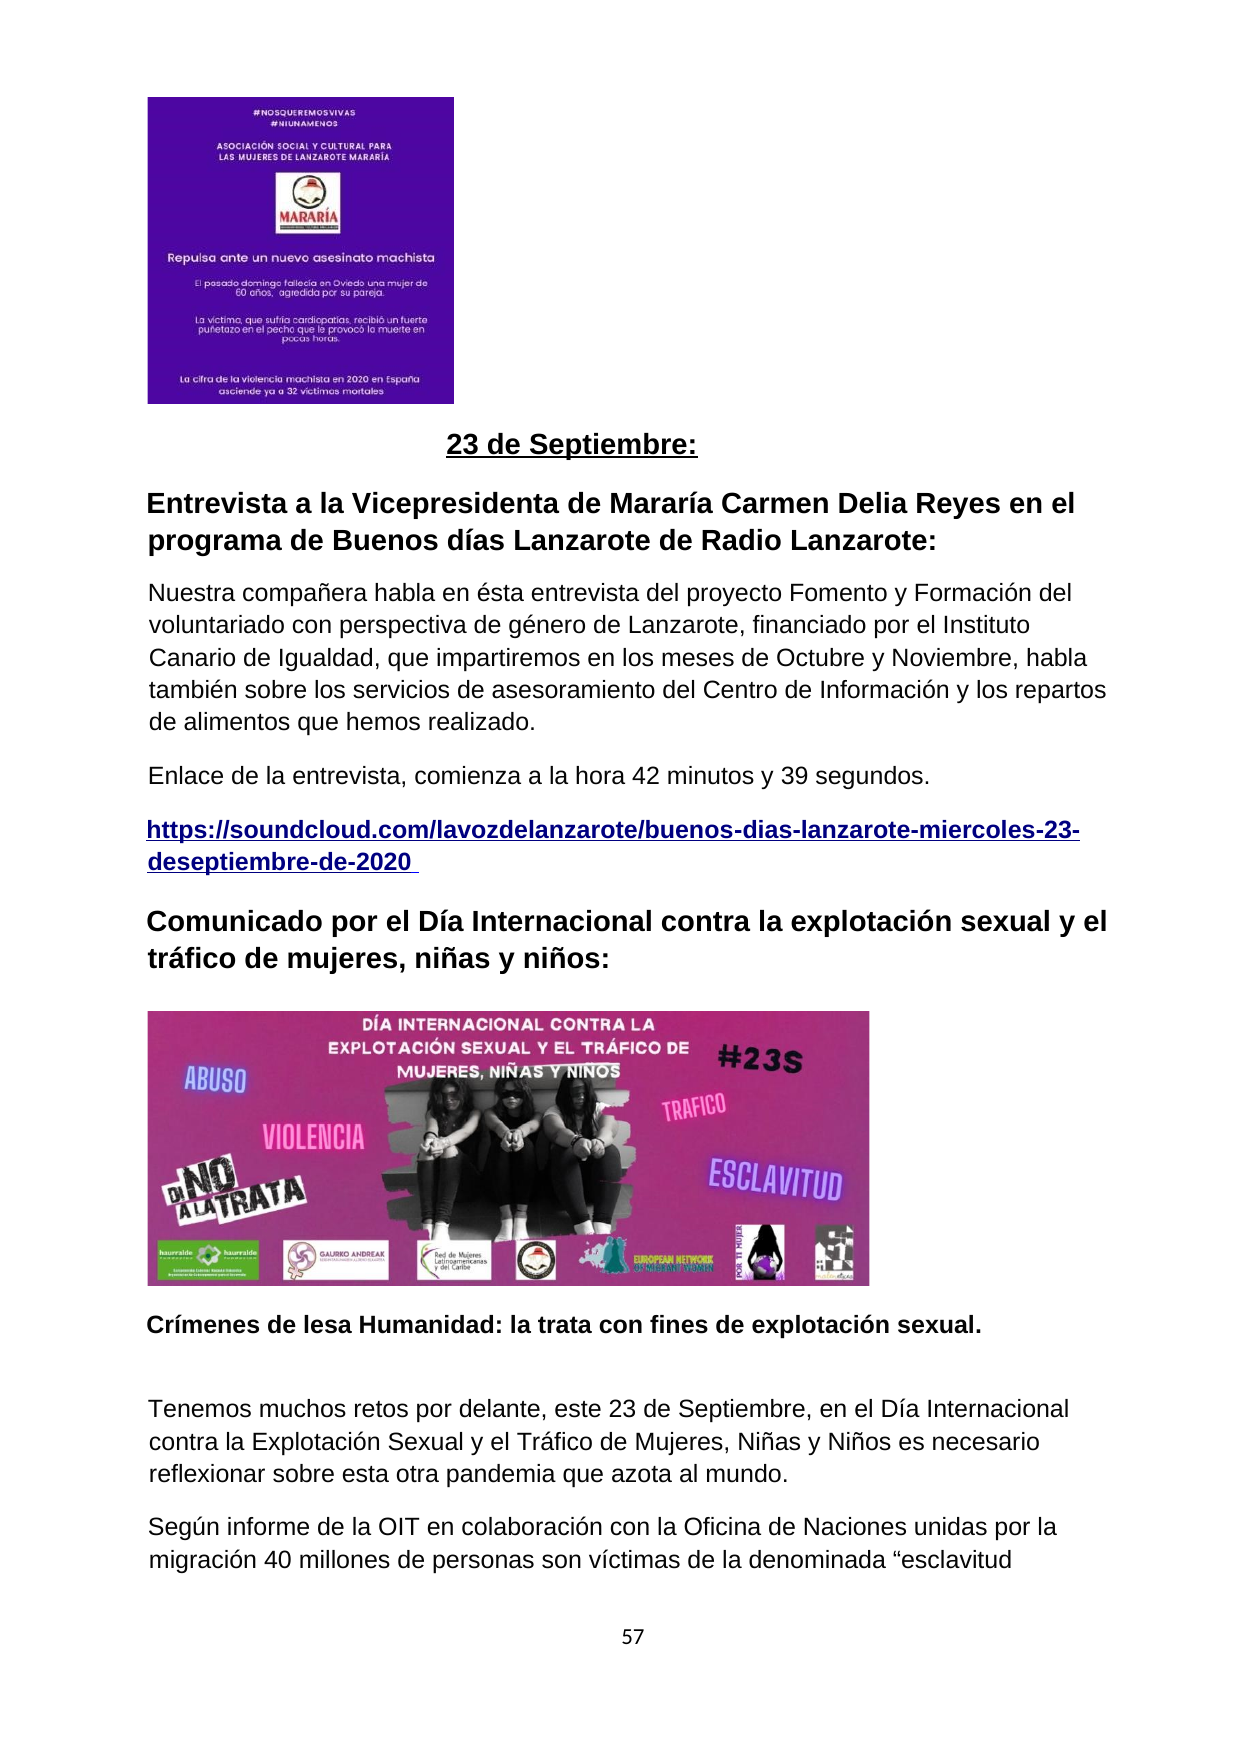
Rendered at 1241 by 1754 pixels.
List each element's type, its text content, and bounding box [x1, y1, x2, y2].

text 23 de Septiembre: [146, 427, 1172, 461]
text Tenemos muchos retos por delante, este 23 de Septiembre, en el Día Internacional contra la Explotación Sexual y el Tráfico de Mujeres, Niñas y Niños es necesario reflexionar sobre esta otra pandemia que azota al mundo. [148, 1394, 1122, 1487]
text https://soundcloud.com/lavozdelanzarote/buenos-dias-lanzarote-miercoles-23-deseptiembre-de-2020 [146, 815, 1144, 876]
text Según informe de la OIT en colaboración con la Oficina de Naciones unidas por la migración 40 millones de personas son víctimas de la denominada “esclavitud [148, 1512, 1122, 1573]
text Entrevista a la Vicepresidenta de Mararía Carmen Delia Reyes en el programa de Buenos días Lanzarote de Radio Lanzarote: [146, 486, 1123, 557]
text Crímenes de lesa Humanidad: la trata con fines de explotación sexual. [146, 1310, 1150, 1338]
text Nuestra compañera habla en ésta entrevista del proyecto Fomento y Formación del voluntariado con perspectiva de género de Lanzarote, financiado por el Instituto Canario de Igualdad, que impartiremos en los meses de Octubre y Noviembre, habla también sobre los servicios de asesoramiento del Centro de Información y los repartos de alimentos que hemos realizado. [148, 578, 1122, 736]
text Comunicado por el Día Internacional contra la explotación sexual y el tráfico de mujeres, niñas y niños: [146, 904, 1123, 975]
text Enlace de la entrevista, comienza a la hora 42 minutos y 39 segundos. [148, 761, 1122, 789]
